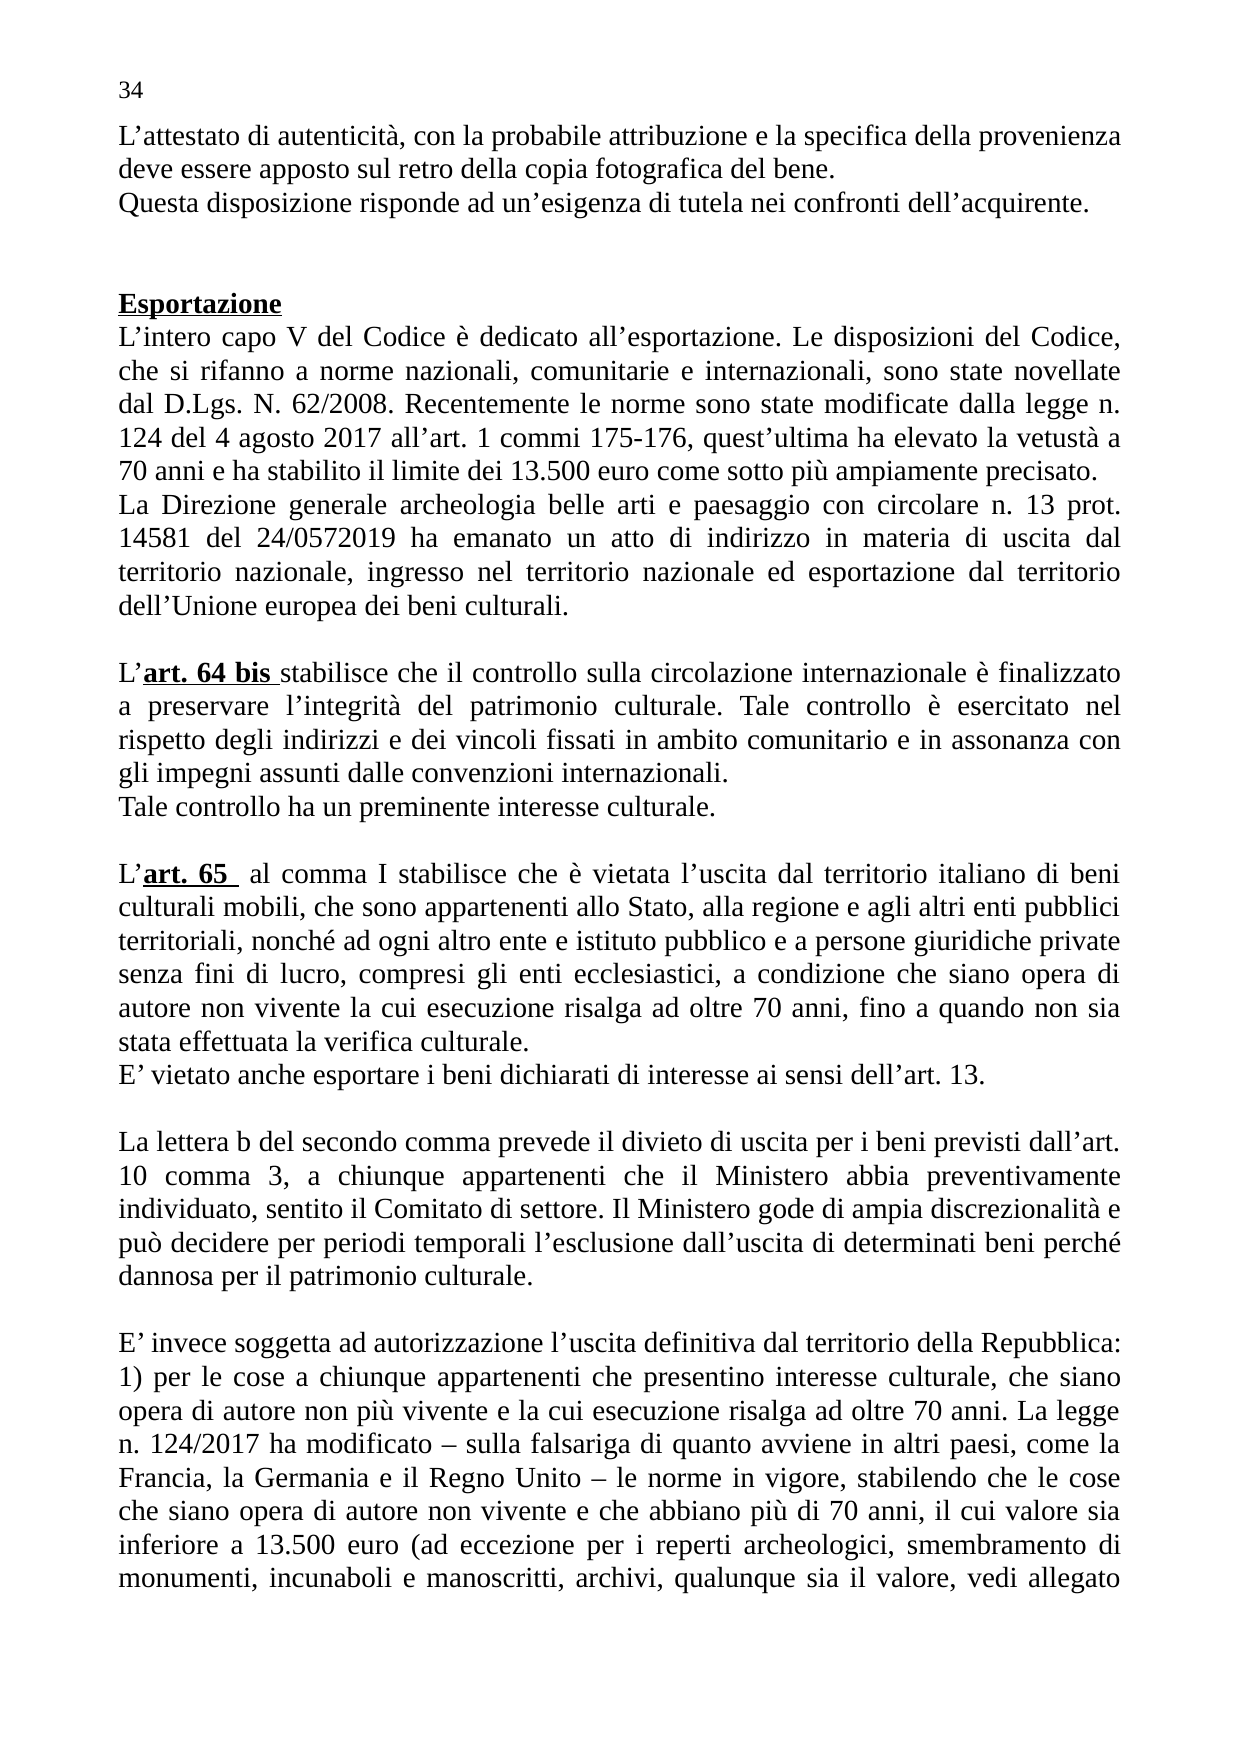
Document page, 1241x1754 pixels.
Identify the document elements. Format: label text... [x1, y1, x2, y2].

subtitle Tale controllo ha un preminente interesse culturale. [118, 789, 1122, 822]
subtitle L’art. 65 al comma I stabilisce che è vietata l’uscita dal territorio italiano di beni culturali mobili, che sono appartenenti allo Stato, alla regione e agli altri enti pubblici territoriali, nonché ad ogni altro ente e istituto pubblico e a persone giuridiche private senza fini di lucro, compresi gli enti ecclesiastici, a condizione che siano opera di autore non vivente la cui esecuzione risalga ad oltre 70 anni, fino a quando non sia stata effettuata la verifica culturale. [118, 856, 1122, 1057]
subtitle L’art. 64 bis stabilisce che il controllo sulla circolazione internazionale è finalizzato a preservare l’integrità del patrimonio culturale. Tale controllo è esercitato nel rispetto degli indirizzi e dei vincoli fissati in ambito comunitario e in assonanza con gli impegni assunti dalle convenzioni internazionali. [118, 655, 1122, 789]
subtitle E’ vietato anche esportare i beni dichiarati di interesse ai sensi dell’art. 13. [118, 1057, 1122, 1091]
subtitle L’attestato di autenticità, con la probabile attribuzione e la specifica della provenienza deve essere apposto sul retro della copia fotografica del bene. [118, 118, 1122, 185]
subtitle 1) per le cose a chiunque appartenenti che presentino interesse culturale, che siano opera di autore non più vivente e la cui esecuzione risalga ad oltre 70 anni. La legge n. 124/2017 ha modificato – sulla falsariga di quanto avviene in altri paesi, come la Francia, la Germania e il Regno Unito – le norme in vigore, stabilendo che le cose che siano opera di autore non vivente e che abbiano più di 70 anni, il cui valore sia inferiore a 13.500 euro (ad eccezione per i reperti archeologici, smembramento di monumenti, incunaboli e manoscritti, archivi, qualunque sia il valore, vedi allegato [118, 1359, 1122, 1594]
subtitle La lettera b del secondo comma prevede il divieto di uscita per i beni previsti dall’art. 10 comma 3, a chiunque appartenenti che il Ministero abbia preventivamente individuato, sentito il Comitato di settore. Il Ministero gode di ampia discrezionalità e può decidere per periodi temporali l’esclusione dall’uscita di determinati beni perché dannosa per il patrimonio culturale. [118, 1124, 1122, 1292]
subtitle Questa disposizione risponde ad un’esigenza di tutela nei confronti dell’acquirente. [118, 185, 1122, 219]
subtitle L’intero capo V del Codice è dedicato all’esportazione. Le disposizioni del Codice, che si rifanno a norme nazionali, comunitarie e internazionali, sono state novellate dal D.Lgs. N. 62/2008. Recentemente le norme sono state modificate dalla legge n. 124 del 4 agosto 2017 all’art. 1 commi 175-176, quest’ultima ha elevato la vetustà a 70 anni e ha stabilito il limite dei 13.500 euro come sotto più ampiamente precisato. [118, 319, 1122, 487]
text La Direzione generale archeologia belle arti e paesaggio con circolare n. 13 prot. 14581 del 24/0572019 ha emanato un atto di indirizzo in materia di uscita dal territorio nazionale, ingresso nel territorio nazionale ed esportazione dal territorio dell’Unione europea dei beni culturali. [118, 487, 1122, 621]
text Esportazione [118, 286, 1122, 319]
subtitle E’ invece soggetta ad autorizzazione l’uscita definitiva dal territorio della Repubblica: [118, 1326, 1122, 1359]
